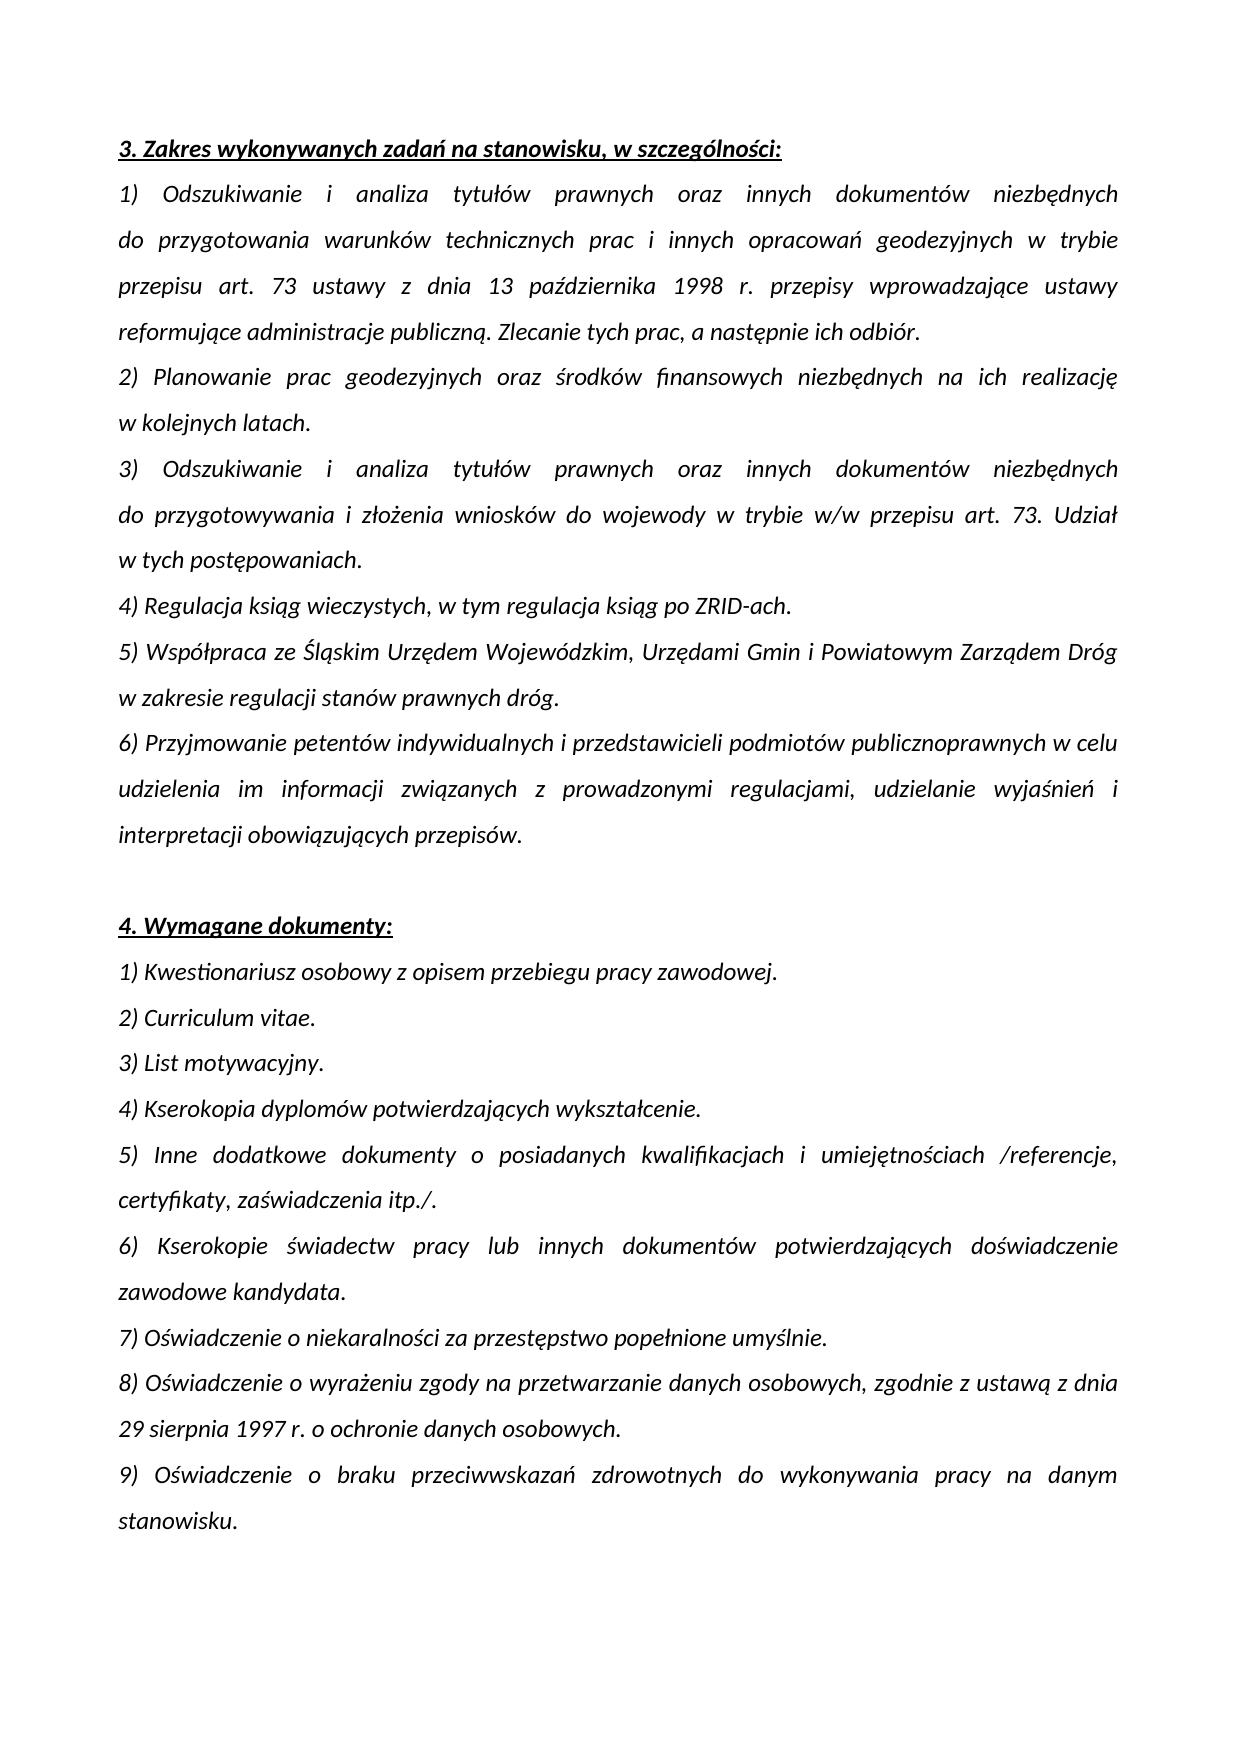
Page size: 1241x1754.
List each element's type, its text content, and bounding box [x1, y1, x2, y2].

text 2) Curriculum vitae. [118, 1002, 1122, 1032]
text 1) Odszukiwanie i analiza tytułów prawnych oraz innych dokumentów niezbędnych do przygotowania warunków technicznych prac i innych opracowań geodezyjnych w trybie przepisu art. 73 ustawy z dnia 13 października 1998 r. przepisy wprowadzające ustawy reformujące administracje publiczną. Zlecanie tych prac, a następnie ich odbiór. [118, 179, 1122, 346]
text 5) Inne dodatkowe dokumenty o posiadanych kwalifikacjach i umiejętnościach /referencje, certyfikaty, zaświadczenia itp./. [118, 1139, 1122, 1215]
text 6) Kserokopie świadectw pracy lub innych dokumentów potwierdzających doświadczenie zawodowe kandydata. [118, 1230, 1122, 1307]
text 4) Kserokopia dyplomów potwierdzających wykształcenie. [118, 1093, 1122, 1124]
text 2) Planowanie prac geodezyjnych oraz środków finansowych niezbędnych na ich realizację w kolejnych latach. [118, 362, 1122, 438]
text 9) Oświadczenie o braku przeciwwskazań zdrowotnych do wykonywania pracy na danym stanowisku. [118, 1459, 1122, 1535]
text 3) List motywacyjny. [118, 1047, 1122, 1078]
text 4) Regulacja ksiąg wieczystych, w tym regulacja ksiąg po ZRID-ach. [118, 590, 1122, 621]
text 6) Przyjmowanie petentów indywidualnych i przedstawicieli podmiotów publicznoprawnych w celu udzielenia im informacji związanych z prowadzonymi regulacjami, udzielanie wyjaśnień i interpretacji obowiązujących przepisów. [118, 727, 1122, 849]
text 3) Odszukiwanie i analiza tytułów prawnych oraz innych dokumentów niezbędnych do przygotowywania i złożenia wniosków do wojewody w trybie w/w przepisu art. 73. Udział w tych postępowaniach. [118, 453, 1122, 575]
text 1) Kwestionariusz osobowy z opisem przebiegu pracy zawodowej. [118, 956, 1122, 987]
text 4. Wymagane dokumenty: [118, 910, 1122, 941]
text 5) Współpraca ze Śląskim Urzędem Wojewódzkim, Urzędami Gmin i Powiatowym Zarządem Dróg w zakresie regulacji stanów prawnych dróg. [118, 636, 1122, 712]
text 7) Oświadczenie o niekaralności za przestępstwo popełnione umyślnie. [118, 1322, 1122, 1352]
text 3. Zakres wykonywanych zadań na stanowisku, w szczególności: [118, 133, 1122, 163]
text 8) Oświadczenie o wyrażeniu zgody na przetwarzanie danych osobowych, zgodnie z ustawą z dnia 29 sierpnia 1997 r. o ochronie danych osobowych. [118, 1368, 1122, 1444]
